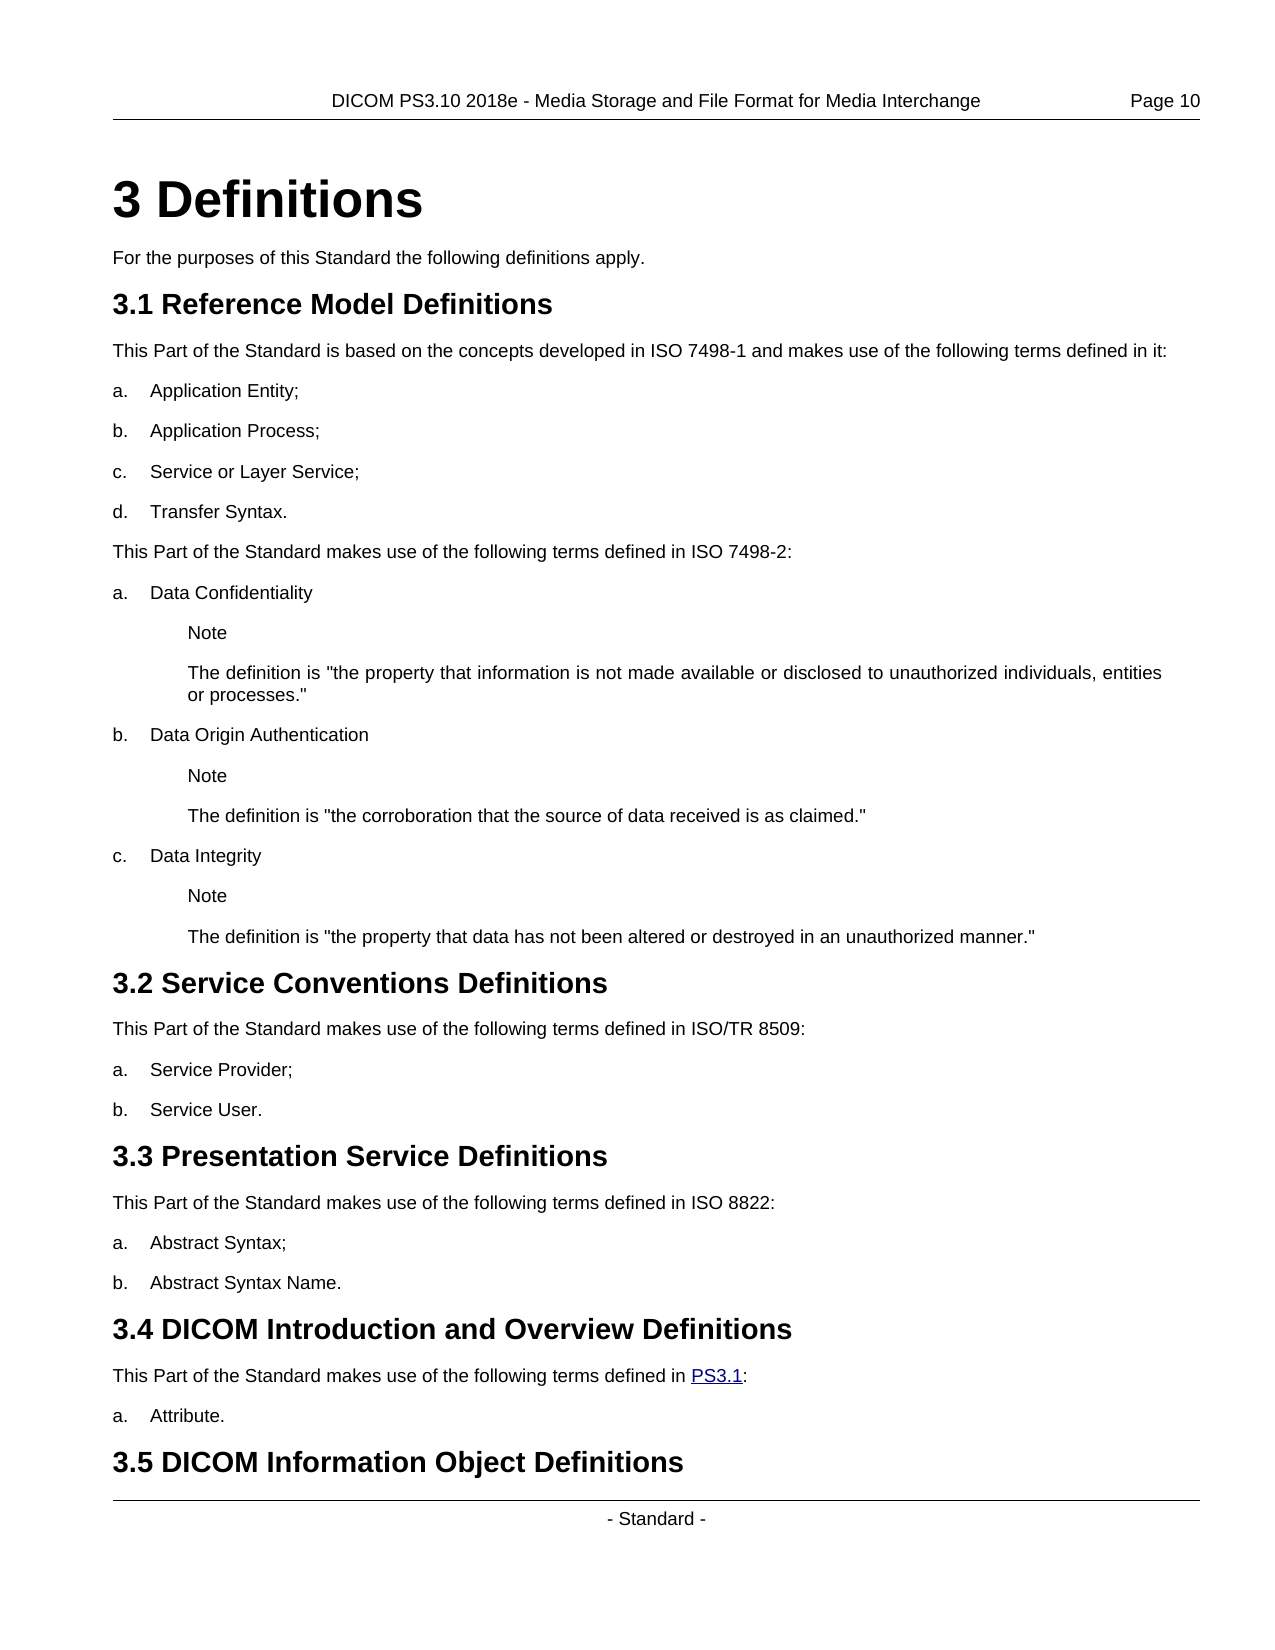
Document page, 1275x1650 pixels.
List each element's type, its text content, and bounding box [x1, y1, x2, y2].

text This Part of the Standard makes use of the following terms defined in ISO 8822: [112, 1191, 1200, 1213]
text This Part of the Standard makes use of the following terms defined in PS3.1: [112, 1365, 1200, 1386]
list Data Origin Authentication [112, 724, 1200, 746]
list Attribute. [112, 1405, 1200, 1427]
list Transfer Syntax. [112, 501, 1200, 522]
list Note [150, 764, 1162, 786]
list Service or Layer Service; [112, 461, 1200, 482]
list Note [150, 885, 1162, 907]
list The definition is "the property that information is not made available or disclosed to unauthorized individuals, entities or processes." [150, 662, 1162, 705]
list Application Process; [112, 420, 1200, 442]
text 3.1 Reference Model Definitions [112, 287, 1200, 321]
list The definition is "the corroboration that the source of data received is as claimed." [150, 805, 1162, 826]
list Abstract Syntax; [112, 1232, 1200, 1253]
list The definition is "the property that data has not been altered or destroyed in an unauthorized manner." [150, 926, 1162, 947]
list Data Confidentiality [112, 582, 1200, 603]
text 3.2 Service Conventions Definitions [112, 966, 1200, 999]
list Note [150, 622, 1162, 643]
list Application Entity; [112, 380, 1200, 402]
list Service Provider; [112, 1058, 1200, 1080]
text This Part of the Standard is based on the concepts developed in ISO 7498-1 and makes use of the following terms defined in it: [112, 340, 1200, 361]
text 3.3 Presentation Service Definitions [112, 1139, 1200, 1173]
text 3 Definitions [112, 169, 1200, 228]
list Abstract Syntax Name. [112, 1272, 1200, 1294]
list Data Integrity [112, 845, 1200, 867]
text 3.4 DICOM Introduction and Overview Definitions [112, 1312, 1200, 1346]
text This Part of the Standard makes use of the following terms defined in ISO/TR 8509: [112, 1018, 1200, 1040]
text 3.5 DICOM Information Object Definitions [112, 1445, 1200, 1479]
list Service User. [112, 1099, 1200, 1120]
text For the purposes of this Standard the following definitions apply. [112, 247, 1200, 269]
text This Part of the Standard makes use of the following terms defined in ISO 7498-2: [112, 541, 1200, 563]
